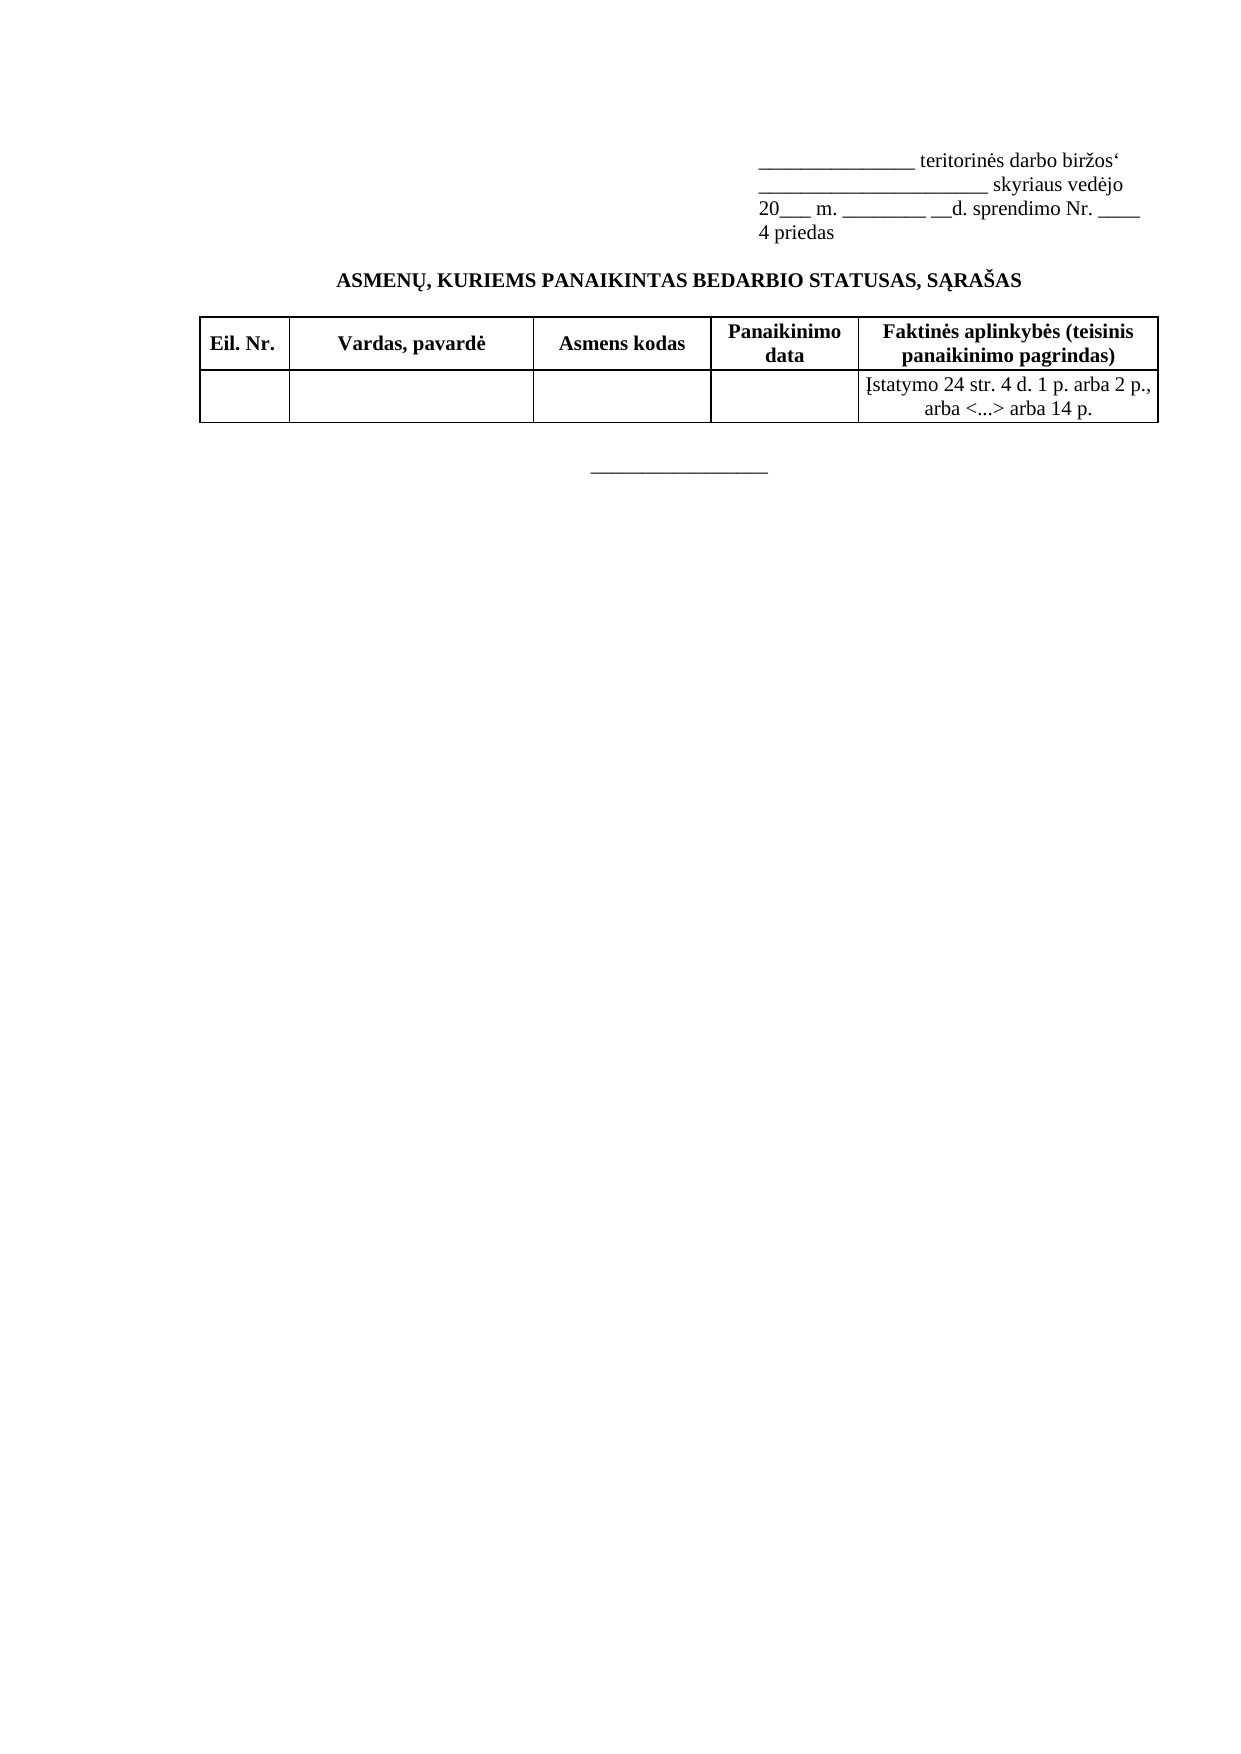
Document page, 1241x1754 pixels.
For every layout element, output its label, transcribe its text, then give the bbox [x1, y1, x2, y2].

text _________________ [177, 452, 1181, 476]
text 4 priedas [758, 220, 1181, 244]
table_cell [712, 371, 858, 422]
text _______________ teritorinės darbo biržos‘ [758, 148, 1181, 172]
table_header Faktinės aplinkybės (teisinis panaikinimo pagrindas) [859, 318, 1157, 369]
table_cell Įstatymo 24 str. 4 d. 1 p. arba 2 p., arba <...> arba 14 p. [859, 371, 1157, 422]
table_cell [534, 371, 710, 422]
table_cell [201, 371, 289, 422]
text 20___ m. ________ __d. sprendimo Nr. ____ [758, 196, 1181, 220]
text ______________________ skyriaus vedėjo [758, 172, 1181, 196]
text ASMENŲ, KURIEMS PANAIKINTAS BEDARBIO STATUSAS, SĄRAŠAS [177, 268, 1181, 292]
table_header Panaikinimo data [712, 318, 858, 369]
table_header Asmens kodas [534, 318, 710, 369]
table_cell [290, 371, 533, 422]
table_header Eil. Nr. [201, 318, 289, 369]
table_header Vardas, pavardė [290, 318, 533, 369]
